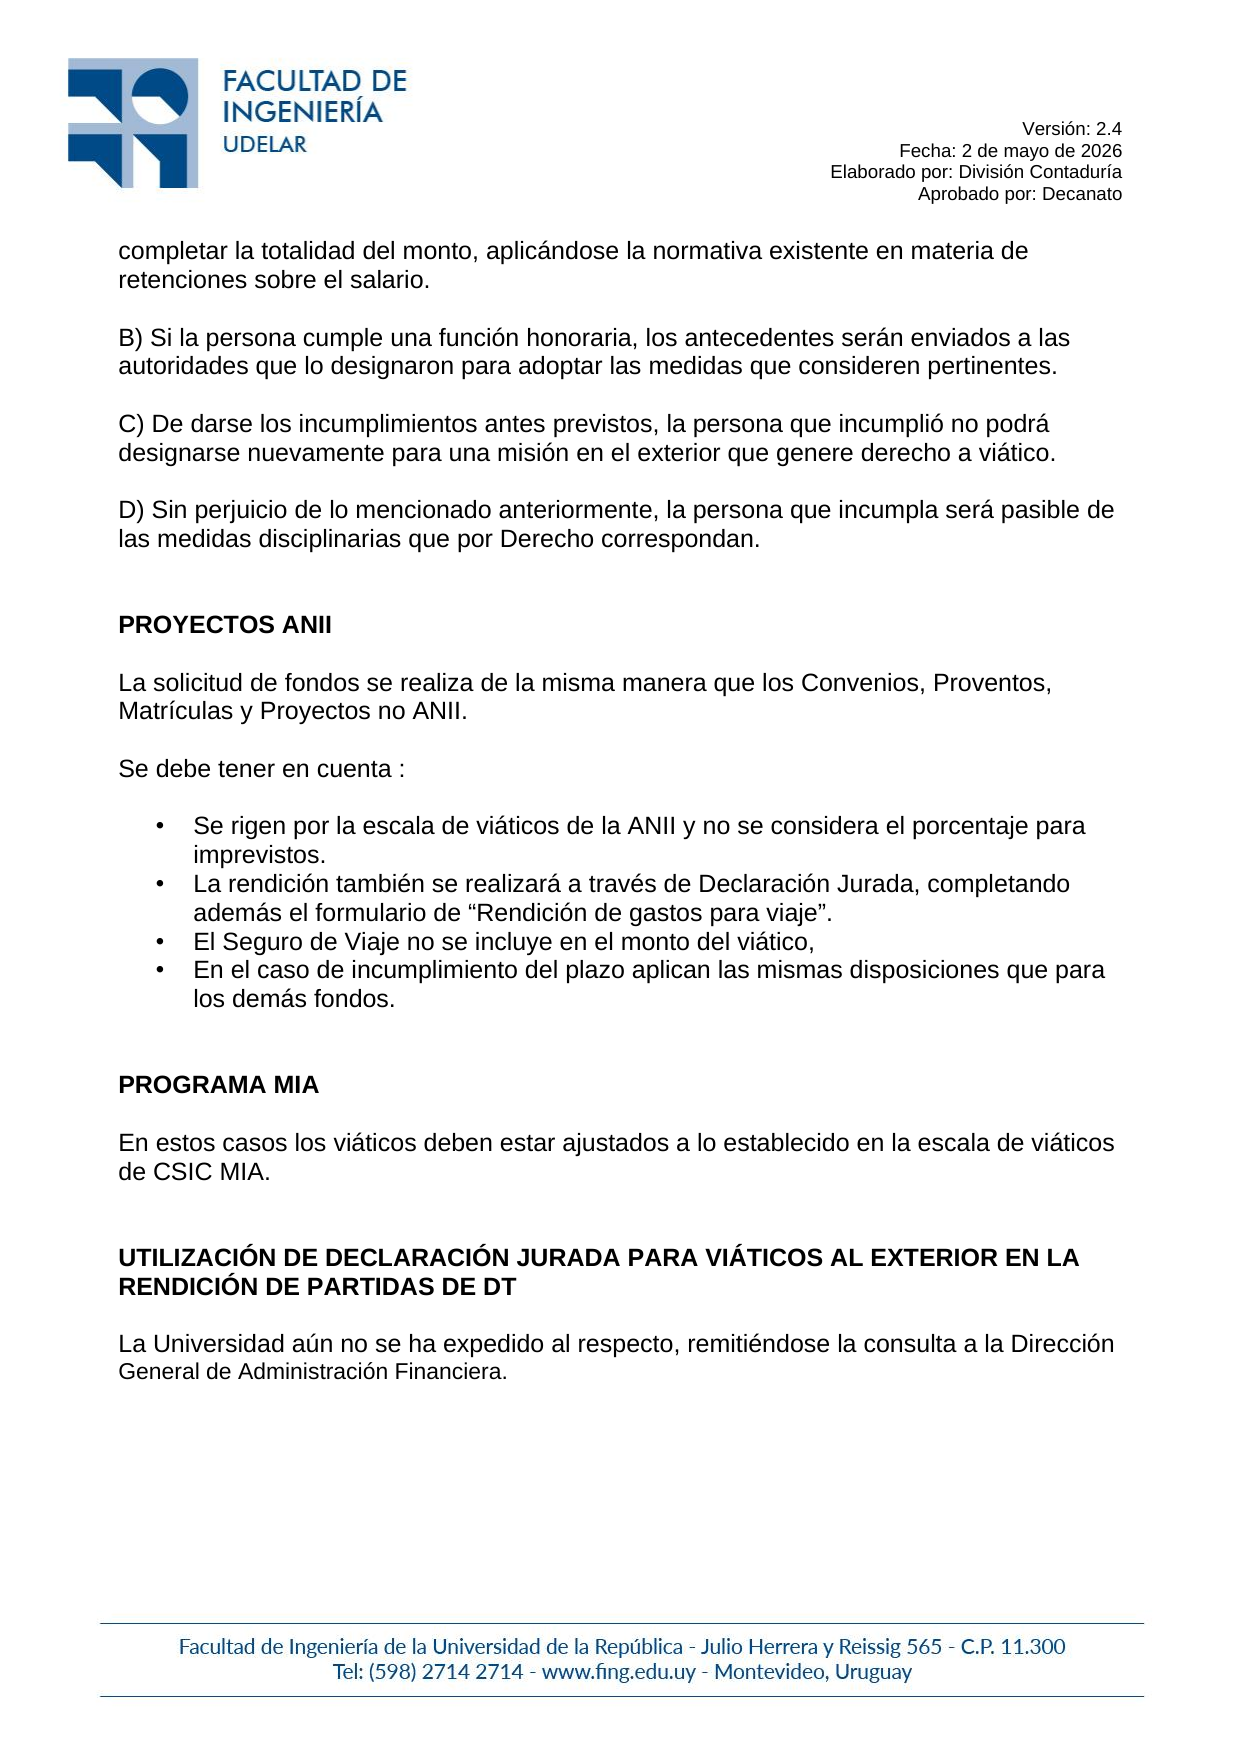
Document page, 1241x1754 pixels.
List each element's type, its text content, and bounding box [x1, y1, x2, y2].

text C) De darse los incumplimientos antes previstos, la persona que incumplió no podrá designarse nuevamente para una misión en el exterior que genere derecho a viático. [118, 409, 1122, 466]
text En estos casos los viáticos deben estar ajustados a lo establecido en la escala de viáticos de CSIC MIA. [118, 1128, 1122, 1185]
picture [1, 0, 1206, 12]
text La Universidad aún no se ha expedido al respecto, remitiéndose la consulta a la Dirección [118, 1329, 1122, 1358]
text Se debe tener en cuenta : [118, 754, 1122, 782]
text General de Administración Financiera. [118, 1358, 1122, 1384]
text RENDICIÓN DE PARTIDAS DE DT [118, 1272, 1122, 1300]
text PROYECTOS ANII [118, 610, 1122, 639]
text B) Si la persona cumple una función honoraria, los antecedentes serán enviados a las autoridades que lo designaron para adoptar las medidas que consideren pertinentes. [118, 322, 1122, 380]
picture [0, 1717, 1241, 1722]
text completar la totalidad del monto, aplicándose la normativa existente en materia de retenciones sobre el salario. [118, 236, 1122, 294]
text La solicitud de fondos se realiza de la misma manera que los Convenios, Proventos, Matrículas y Proyectos no ANII. [118, 667, 1122, 725]
text D) Sin perjuicio de lo mencionado anteriormente, la persona que incumpla será pasible de las medidas disciplinarias que por Derecho correspondan. [118, 495, 1122, 552]
list La rendición también se realizará a través de Declaración Jurada, completando además el formulario de “Rendición de gastos para viaje”. [156, 869, 1122, 926]
text PROGRAMA MIA [118, 1070, 1122, 1099]
list En el caso de incumplimiento del plazo aplican las mismas disposiciones que para los demás fondos. [156, 955, 1122, 1013]
text UTILIZACIÓN DE DECLARACIÓN JURADA PARA VIÁTICOS AL EXTERIOR EN LA [118, 1243, 1122, 1272]
list El Seguro de Viaje no se incluye en el monto del viático, [156, 926, 1122, 955]
list Se rigen por la escala de viáticos de la ANII y no se considera el porcentaje para imprevistos. [156, 811, 1122, 869]
